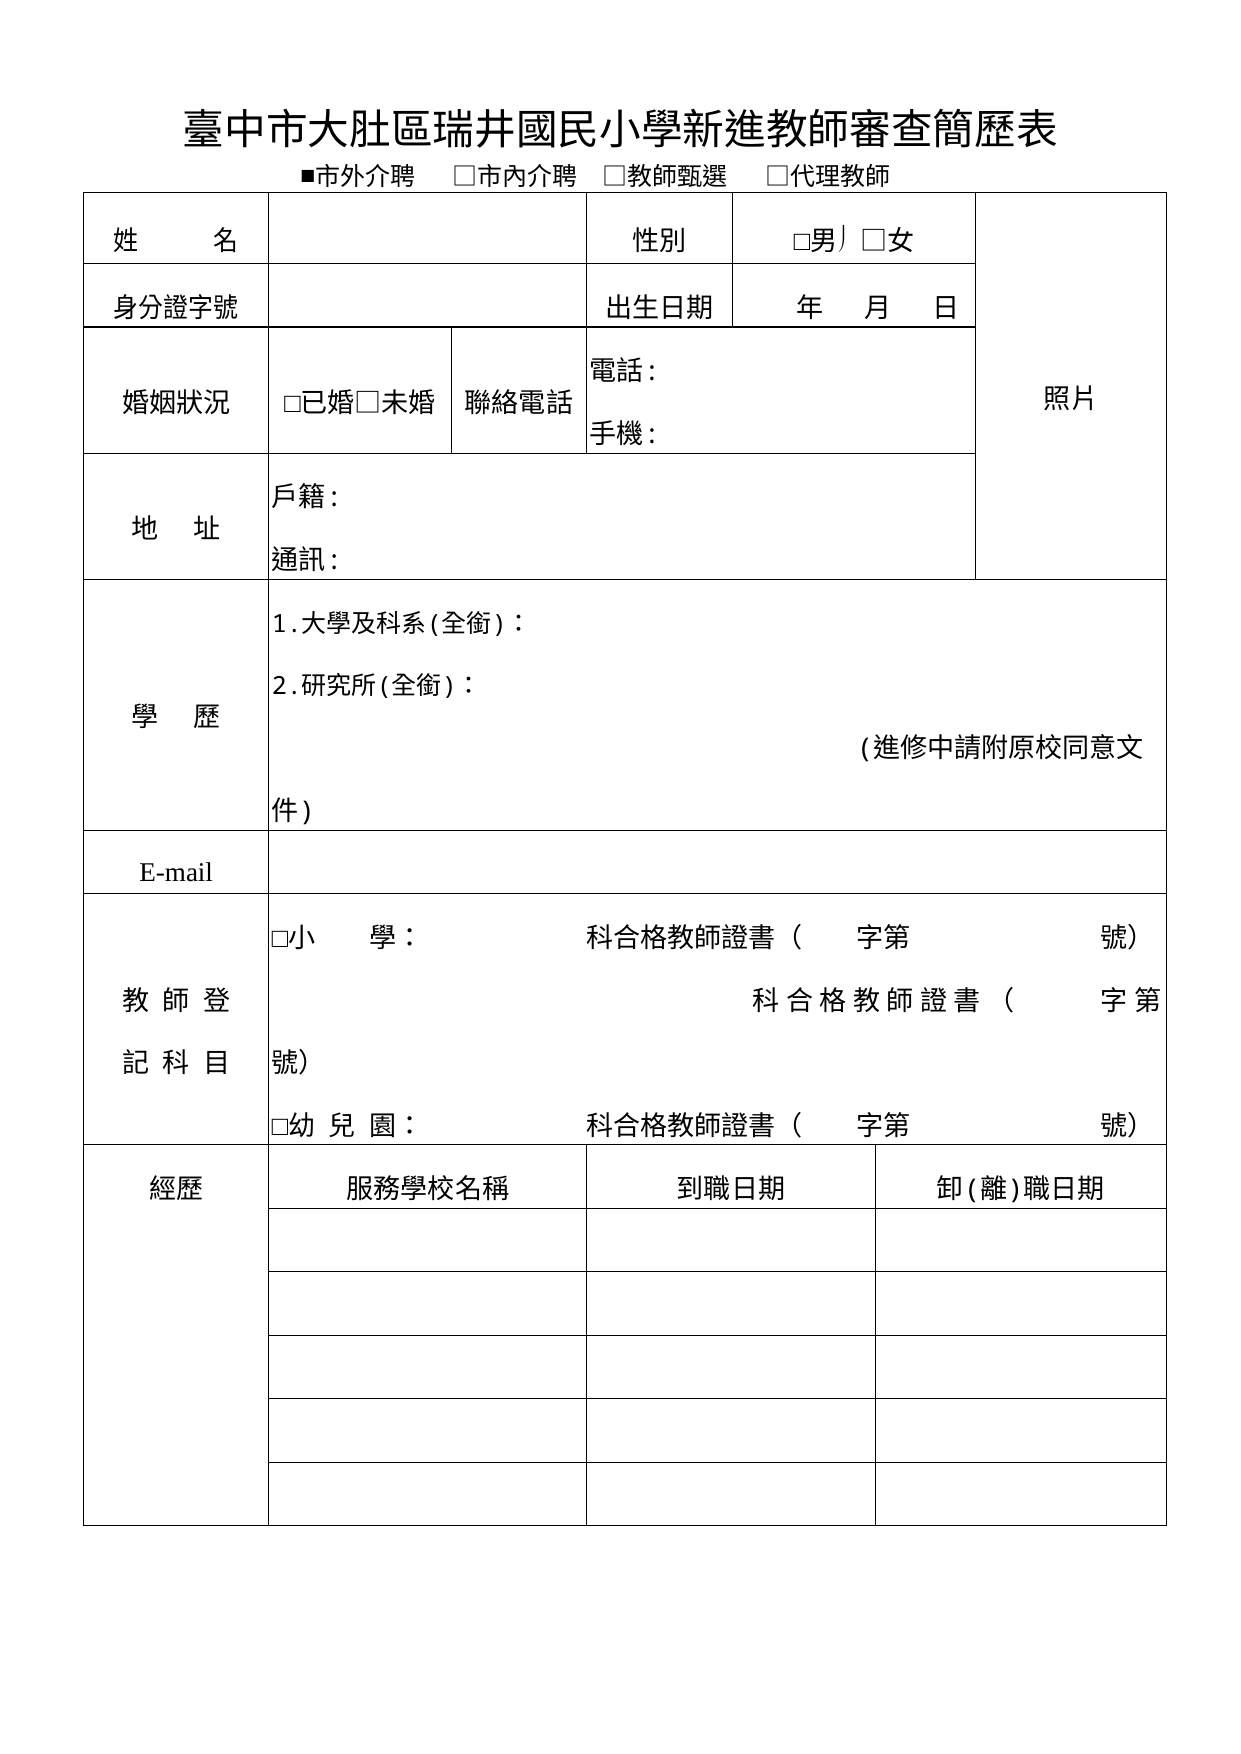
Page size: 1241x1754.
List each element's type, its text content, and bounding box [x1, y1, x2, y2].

table_cell 出生日期 [587, 264, 732, 326]
table_cell 年 月 日 [733, 264, 975, 326]
table_cell [269, 1272, 586, 1335]
table_cell 電話: 手機: [587, 328, 975, 452]
table_cell [269, 264, 586, 326]
table_cell □小 學： 科合格教師證書（ 字第 號） 科合格教師證書（ 字第 號） □幼 兒 園： 科合格教師證書（ 字第 號） [269, 894, 1166, 1144]
table_cell 學歷 [84, 580, 268, 829]
table_cell [269, 1209, 586, 1271]
table_header 性別 [587, 193, 732, 263]
table_cell 1.大學及科系(全銜)： 2.研究所(全銜)： (進修中請附原校同意文件) [269, 580, 1166, 829]
table_header 照片 [976, 193, 1166, 578]
table_cell 聯絡電話 [452, 328, 586, 452]
table_cell [269, 1336, 586, 1398]
table_header 姓 名 [84, 193, 268, 263]
table_cell 身分證字號 [84, 264, 268, 326]
table_header [269, 193, 586, 263]
text 臺中市大肚區瑞井國民小學新進教師審查簡歷表 [89, 96, 1152, 156]
table_cell [269, 831, 1166, 893]
table_cell 經歷 [84, 1145, 268, 1525]
table_cell [269, 1399, 586, 1462]
table_cell 到職日期 [587, 1145, 875, 1208]
table_header □男 □女 [733, 193, 975, 263]
table_cell [587, 1336, 875, 1398]
table_cell [587, 1272, 875, 1335]
table_cell 婚姻狀況 [84, 328, 268, 452]
table_cell 服務學校名稱 [269, 1145, 586, 1208]
table_cell 戶籍: 通訊: [269, 454, 975, 578]
text ■市外介聘 □市內介聘 □教師甄選 □代理教師 [89, 156, 1152, 192]
table_cell [587, 1209, 875, 1271]
table_cell [876, 1463, 1166, 1525]
table_cell 地址 [84, 454, 268, 578]
table_cell [876, 1336, 1166, 1398]
table_cell [587, 1399, 875, 1462]
table_cell [876, 1272, 1166, 1335]
table_cell [876, 1209, 1166, 1271]
table_cell [876, 1399, 1166, 1462]
table_cell E-mail [84, 831, 268, 893]
table_cell [269, 1463, 586, 1525]
table_cell 卸(離)職日期 [876, 1145, 1166, 1208]
table_cell 教 師 登 記 科 目 [84, 894, 268, 1144]
table_cell [587, 1463, 875, 1525]
table_cell □已婚□未婚 [269, 328, 451, 452]
